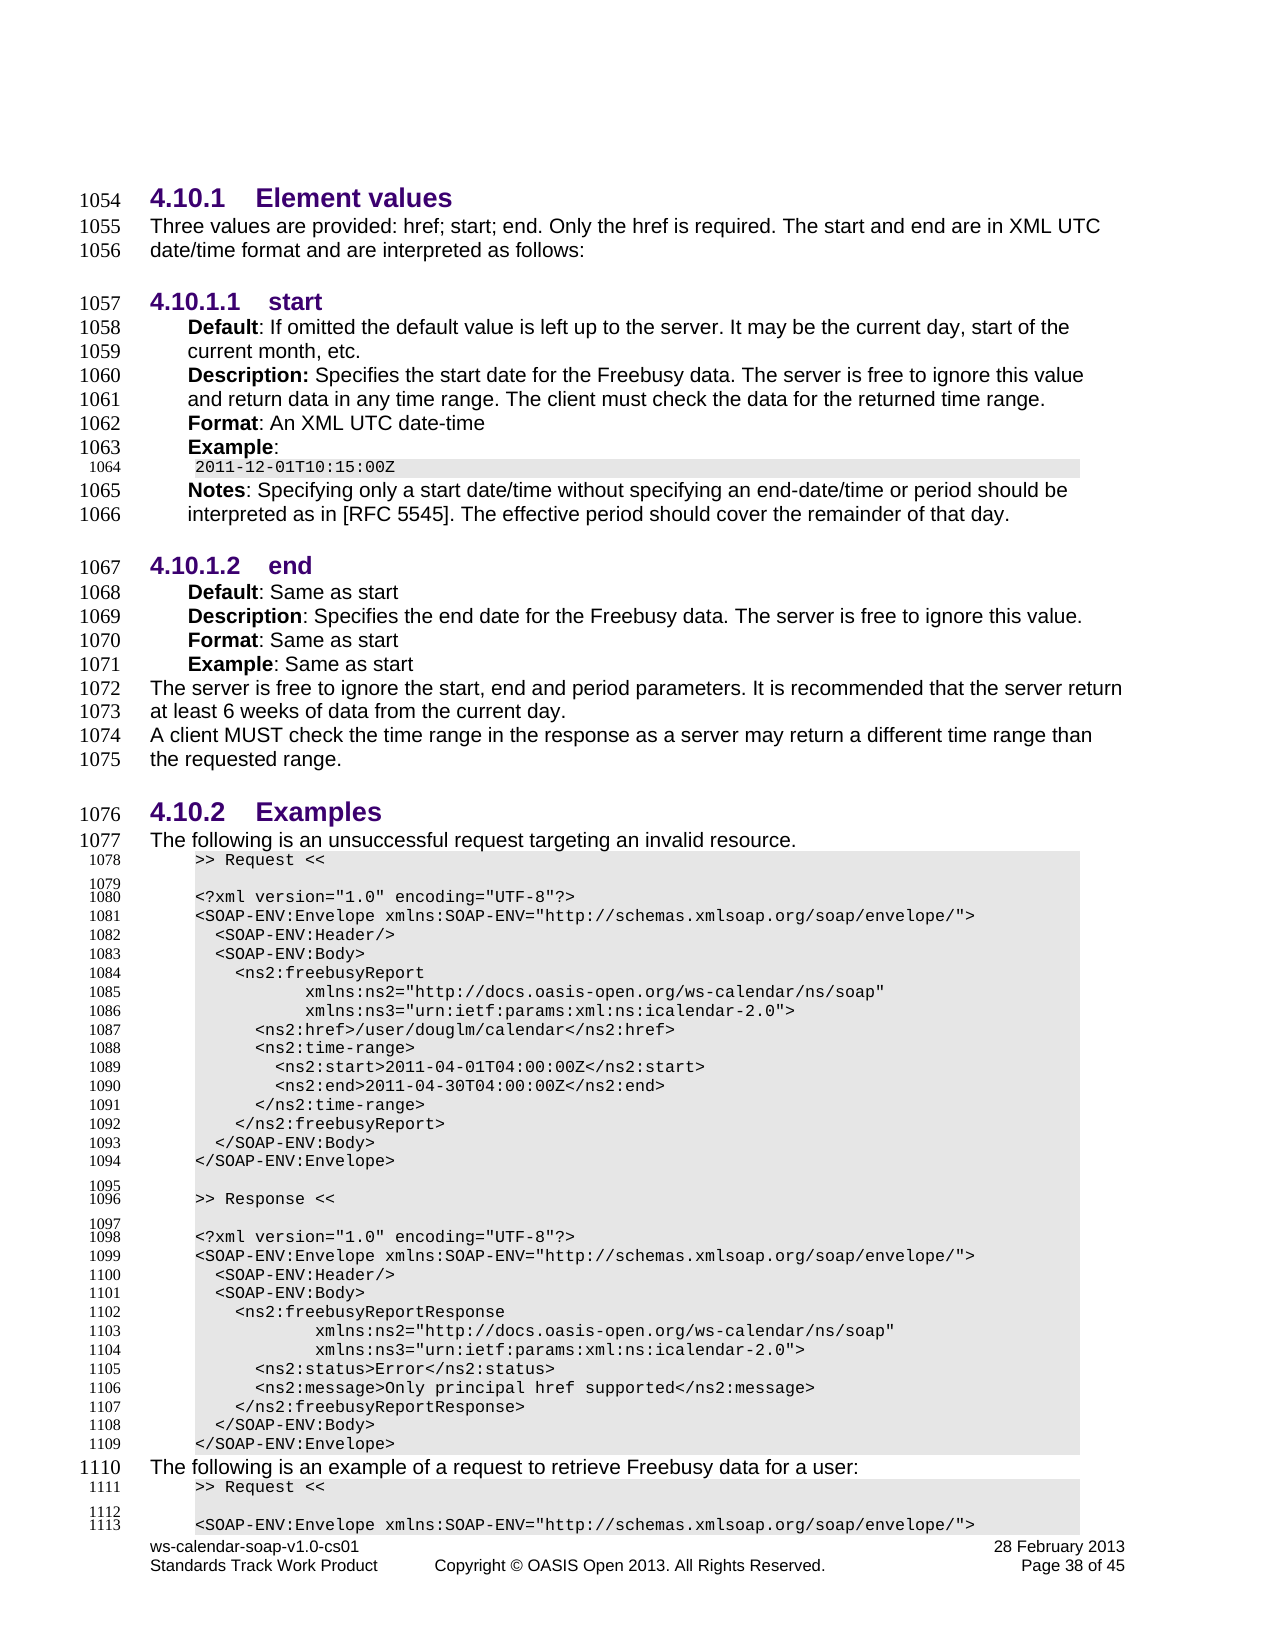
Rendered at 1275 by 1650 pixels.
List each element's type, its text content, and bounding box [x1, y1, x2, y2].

text <ns2:start>2011-04-01T04:00:00Z</ns2:start> [195, 1059, 1080, 1078]
text <ns2:href>/user/douglm/calendar</ns2:href> [195, 1021, 1080, 1040]
text </ns2:time-range> [195, 1096, 1080, 1115]
text <SOAP-ENV:Envelope xmlns:SOAP-ENV="http://schemas.xmlsoap.org/soap/envelope/"> [195, 1516, 1080, 1535]
text Three values are provided: href; start; end. Only the href is required. The start and end are in XML UTC date/time format and are interpreted as follows: [150, 213, 1125, 261]
list Default: Same as start [187, 579, 1125, 603]
text A client MUST check the time range in the response as a server may return a different time range than the requested range. [150, 723, 1125, 771]
text <SOAP-ENV:Header/> [195, 927, 1080, 946]
list Description: Specifies the end date for the Freebusy data. The server is free to ignore this value. [187, 603, 1125, 627]
subtitle end [150, 551, 1125, 579]
text xmlns:ns3="urn:ietf:params:xml:ns:icalendar-2.0"> [195, 1342, 1080, 1360]
text </SOAP-ENV:Envelope> [195, 1436, 1080, 1455]
text <ns2:freebusyReport [195, 964, 1080, 983]
text </SOAP-ENV:Body> [195, 1417, 1080, 1436]
text <SOAP-ENV:Body> [195, 1285, 1080, 1304]
text xmlns:ns3="urn:ietf:params:xml:ns:icalendar-2.0"> [195, 1002, 1080, 1021]
text The server is free to ignore the start, end and period parameters. It is recommended that the server return at least 6 weeks of data from the current day. [150, 675, 1125, 723]
text The following is an example of a request to retrieve Freebusy data for a user: [150, 1455, 1125, 1479]
list Example: Same as start [187, 651, 1125, 675]
text <ns2:time-range> [195, 1040, 1080, 1059]
text </SOAP-ENV:Body> [195, 1134, 1080, 1153]
subtitle Examples [150, 796, 1125, 827]
subtitle start [150, 286, 1125, 315]
text <SOAP-ENV:Header/> [195, 1266, 1080, 1285]
list Default: If omitted the default value is left up to the server. It may be the current day, start of the current month, etc. [187, 315, 1125, 363]
text >> Request << [195, 851, 1080, 870]
text >> Response << [195, 1191, 1080, 1209]
list Description: Specifies the start date for the Freebusy data. The server is free to ignore this value and return data in any time range. The client must check the data for the returned time range. [187, 363, 1125, 411]
text </ns2:freebusyReport> [195, 1115, 1080, 1134]
text <?xml version="1.0" encoding="UTF-8"?> [195, 1228, 1080, 1247]
subtitle Element values [150, 182, 1125, 213]
text xmlns:ns2="http://docs.oasis-open.org/ws-calendar/ns/soap" [195, 983, 1080, 1002]
text 2011-12-01T10:15:00Z [195, 459, 1080, 478]
list Example: [187, 435, 1125, 459]
text The following is an unsuccessful request targeting an invalid resource. [150, 827, 1125, 851]
text <ns2:message>Only principal href supported</ns2:message> [195, 1379, 1080, 1398]
text <SOAP-ENV:Body> [195, 946, 1080, 964]
text <?xml version="1.0" encoding="UTF-8"?> [195, 889, 1080, 908]
text <SOAP-ENV:Envelope xmlns:SOAP-ENV="http://schemas.xmlsoap.org/soap/envelope/"> [195, 1247, 1080, 1266]
text >> Request << [195, 1479, 1080, 1497]
text <ns2:freebusyReportResponse [195, 1304, 1080, 1323]
text <ns2:status>Error</ns2:status> [195, 1360, 1080, 1379]
text </ns2:freebusyReportResponse> [195, 1398, 1080, 1417]
text xmlns:ns2="http://docs.oasis-open.org/ws-calendar/ns/soap" [195, 1323, 1080, 1342]
text </SOAP-ENV:Envelope> [195, 1153, 1080, 1172]
text <ns2:end>2011-04-30T04:00:00Z</ns2:end> [195, 1078, 1080, 1096]
list Notes: Specifying only a start date/time without specifying an end-date/time or period should be interpreted as in [RFC 5545]. The effective period should cover the remainder of that day. [187, 478, 1125, 526]
text <SOAP-ENV:Envelope xmlns:SOAP-ENV="http://schemas.xmlsoap.org/soap/envelope/"> [195, 908, 1080, 927]
list Format: Same as start [187, 627, 1125, 651]
list Format: An XML UTC date-time [187, 411, 1125, 435]
